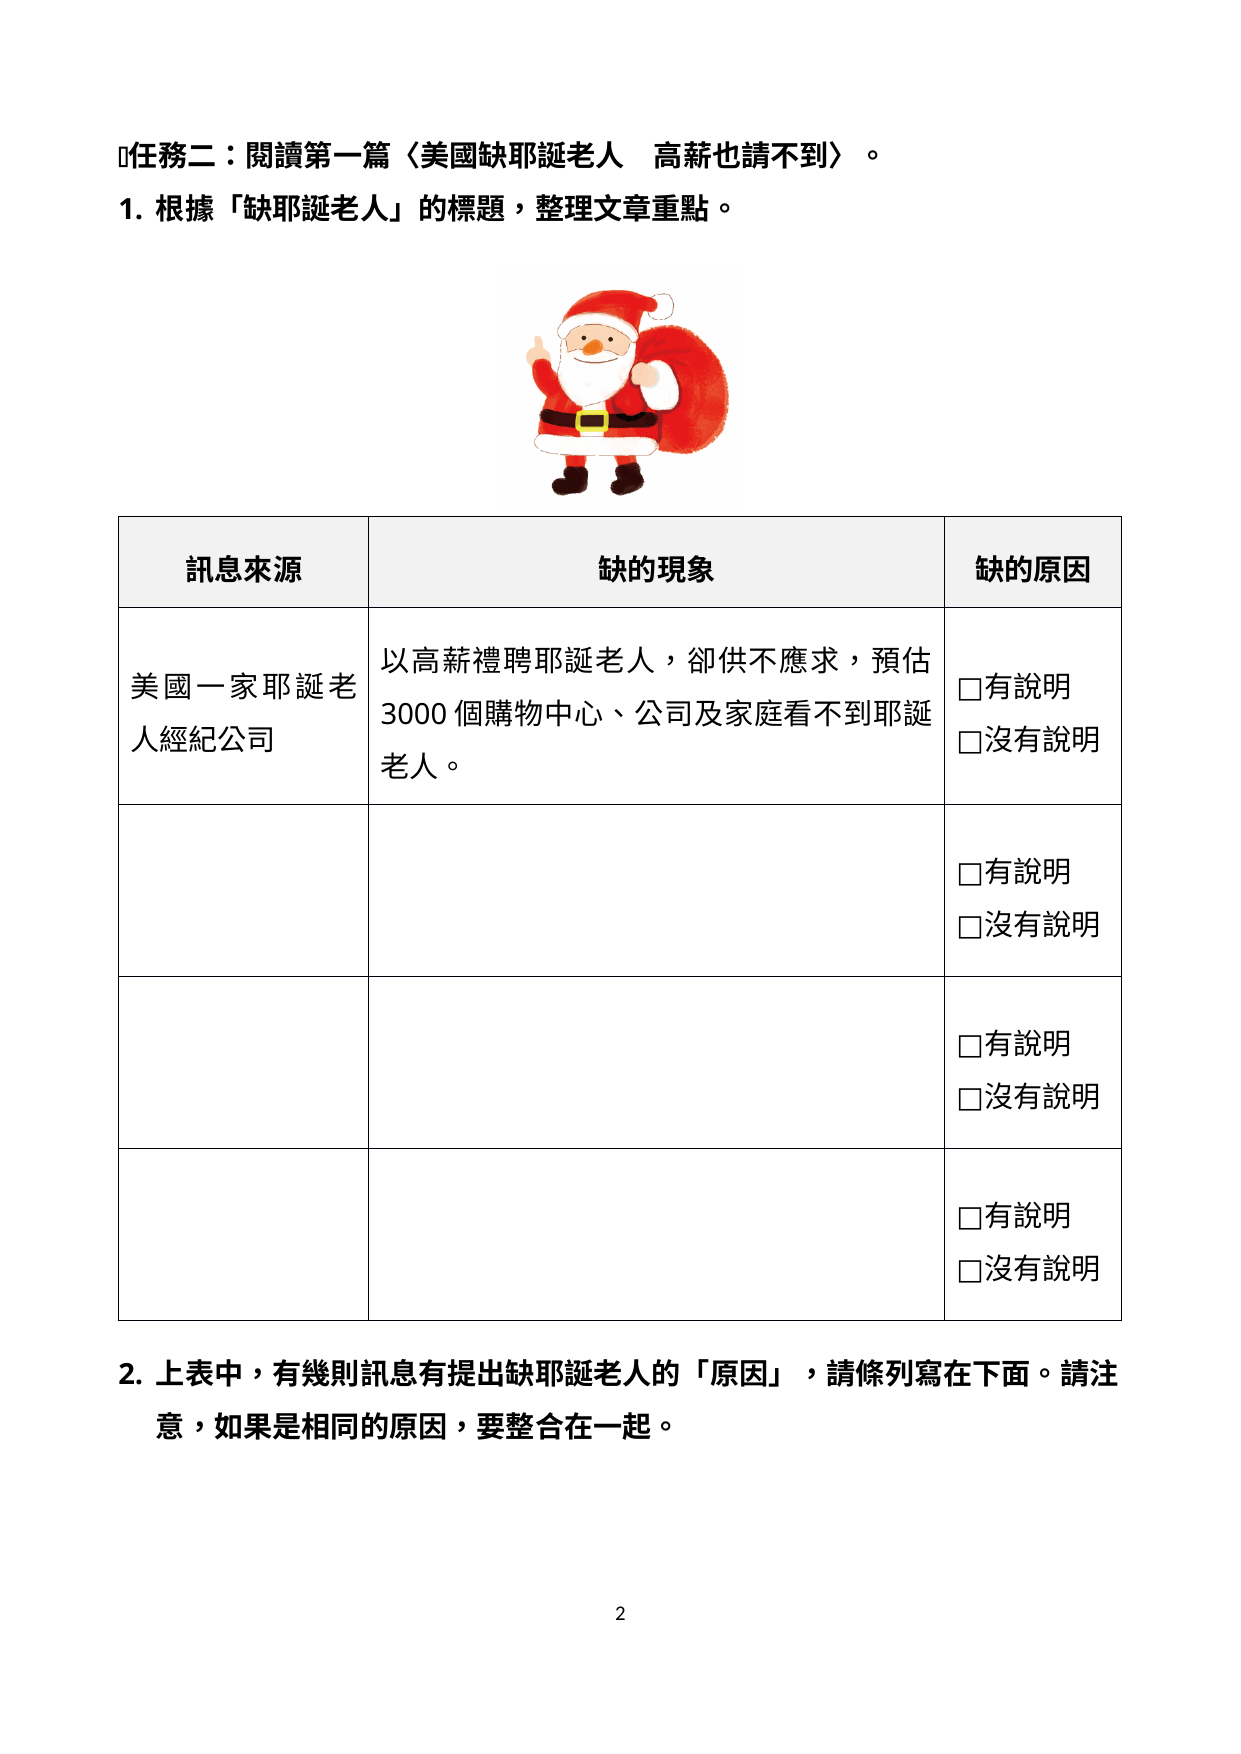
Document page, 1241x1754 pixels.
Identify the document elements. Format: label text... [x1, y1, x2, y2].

picture [501, 267, 739, 508]
table_cell □有說明 □沒有說明 [945, 977, 1121, 1148]
table_cell 以高薪禮聘耶誕老人，卻供不應求，預估3000個購物中心、公司及家庭看不到耶誕老人。 [369, 608, 944, 804]
list 上表中，有幾則訊息有提出缺耶誕老人的「原因」，請條列寫在下面。請注意，如果是相同的原因，要整合在一起。 [118, 1351, 1122, 1446]
table_header 缺的原因 [945, 517, 1121, 607]
table_header 訊息來源 [119, 517, 368, 607]
table_cell 美國一家耶誕老人經紀公司 [119, 608, 368, 804]
table_cell [369, 977, 944, 1148]
list 根據「缺耶誕老人」的標題，整理文章重點。 [118, 186, 1122, 228]
table_cell [369, 1149, 944, 1320]
table_cell □有說明 □沒有說明 [945, 805, 1121, 976]
table_cell [119, 977, 368, 1148]
table_cell [119, 1149, 368, 1320]
table_cell □有說明 □沒有說明 [945, 1149, 1121, 1320]
table_header 缺的現象 [369, 517, 944, 607]
text 任務二：閱讀第一篇〈美國缺耶誕老人 高薪也請不到〉。 [118, 133, 1122, 175]
table_cell [369, 805, 944, 976]
table_cell [119, 805, 368, 976]
table_cell □有說明 □沒有說明 [945, 608, 1121, 804]
